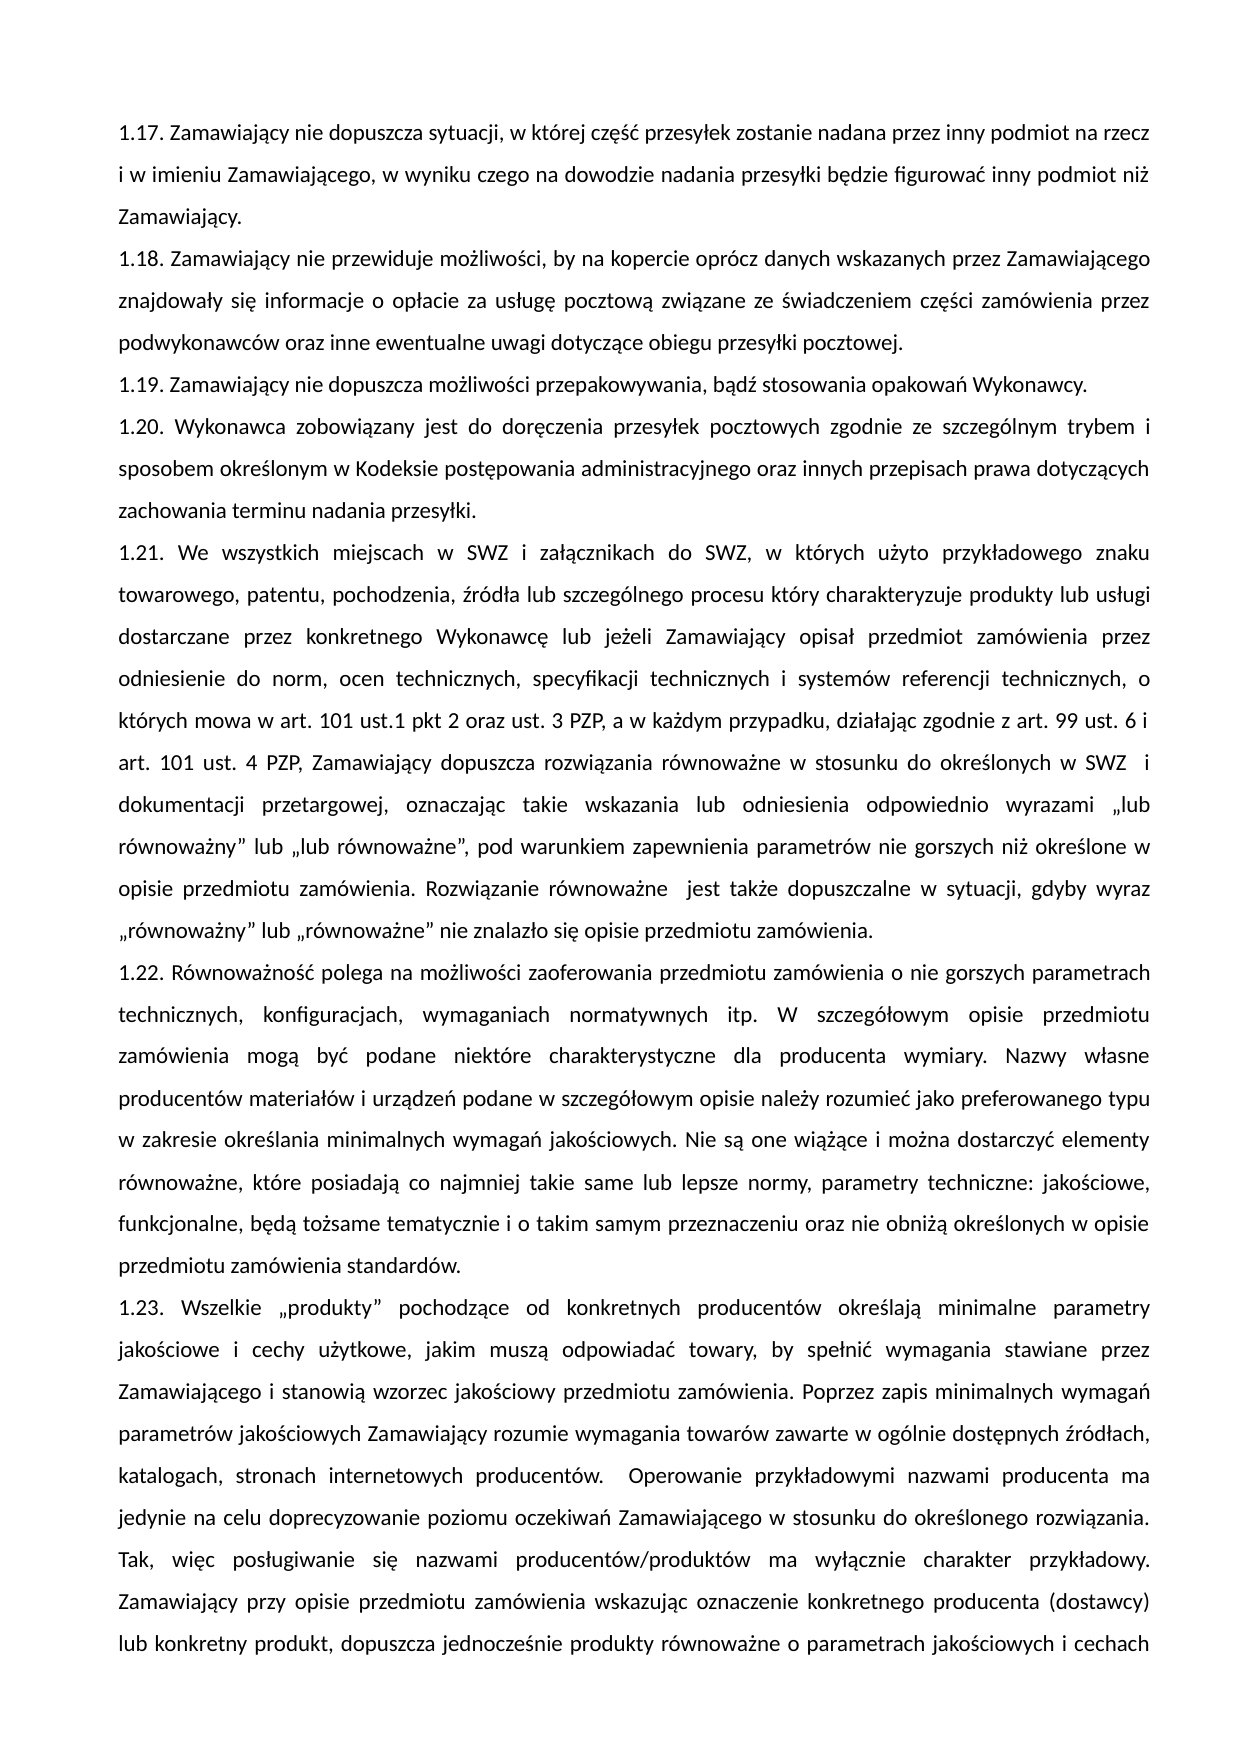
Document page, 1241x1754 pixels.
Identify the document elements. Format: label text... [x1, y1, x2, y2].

text 1.18. Zamawiający nie przewiduje możliwości, by na kopercie oprócz danych wskazanych przez Zamawiającego znajdowały się informacje o opłacie za usługę pocztową związane ze świadczeniem części zamówienia przez podwykonawców oraz inne ewentualne uwagi dotyczące obiegu przesyłki pocztowej. [118, 244, 1152, 356]
text 1.19. Zamawiający nie dopuszcza możliwości przepakowywania, bądź stosowania opakowań Wykonawcy. [118, 370, 1152, 398]
text 1.17. Zamawiający nie dopuszcza sytuacji, w której część przesyłek zostanie nadana przez inny podmiot na rzecz i w imieniu Zamawiającego, w wyniku czego na dowodzie nadania przesyłki będzie figurować inny podmiot niż Zamawiający. [118, 118, 1152, 230]
text 1.23. Wszelkie „produkty” pochodzące od konkretnych producentów określają minimalne parametry jakościowe i cechy użytkowe, jakim muszą odpowiadać towary, by spełnić wymagania stawiane przez Zamawiającego i stanowią wzorzec jakościowy przedmiotu zamówienia. Poprzez zapis minimalnych wymagań parametrów jakościowych Zamawiający rozumie wymagania towarów zawarte w ogólnie dostępnych źródłach, katalogach, stronach internetowych producentów. Operowanie przykładowymi nazwami producenta ma jedynie na celu doprecyzowanie poziomu oczekiwań Zamawiającego w stosunku do określonego rozwiązania. Tak, więc posługiwanie się nazwami producentów/produktów ma wyłącznie charakter przykładowy. Zamawiający przy opisie przedmiotu zamówienia wskazując oznaczenie konkretnego producenta (dostawcy) lub konkretny produkt, dopuszcza jednocześnie produkty równoważne o parametrach jakościowych i cechach [118, 1293, 1152, 1657]
text 1.20. Wykonawca zobowiązany jest do doręczenia przesyłek pocztowych zgodnie ze szczególnym trybem i sposobem określonym w Kodeksie postępowania administracyjnego oraz innych przepisach prawa dotyczących zachowania terminu nadania przesyłki. [118, 412, 1152, 524]
text 1.22. Równoważność polega na możliwości zaoferowania przedmiotu zamówienia o nie gorszych parametrach technicznych, konfiguracjach, wymaganiach normatywnych itp. W szczegółowym opisie przedmiotu zamówienia mogą być podane niektóre charakterystyczne dla producenta wymiary. Nazwy własne producentów materiałów i urządzeń podane w szczegółowym opisie należy rozumieć jako preferowanego typu w zakresie określania minimalnych wymagań jakościowych. Nie są one wiążące i można dostarczyć elementy równoważne, które posiadają co najmniej takie same lub lepsze normy, parametry techniczne: jakościowe, funkcjonalne, będą tożsame tematycznie i o takim samym przeznaczeniu oraz nie obniżą określonych w opisie przedmiotu zamówienia standardów. [118, 958, 1152, 1279]
text 1.21. We wszystkich miejscach w SWZ i załącznikach do SWZ, w których użyto przykładowego znaku towarowego, patentu, pochodzenia, źródła lub szczególnego procesu który charakteryzuje produkty lub usługi dostarczane przez konkretnego Wykonawcę lub jeżeli Zamawiający opisał przedmiot zamówienia przez odniesienie do norm, ocen technicznych, specyfikacji technicznych i systemów referencji technicznych, o których mowa w art. 101 ust.1 pkt 2 oraz ust. 3 PZP, a w każdym przypadku, działając zgodnie z art. 99 ust. 6 i art. 101 ust. 4 PZP, Zamawiający dopuszcza rozwiązania równoważne w stosunku do określonych w SWZ i dokumentacji przetargowej, oznaczając takie wskazania lub odniesienia odpowiednio wyrazami „lub równoważny” lub „lub równoważne”, pod warunkiem zapewnienia parametrów nie gorszych niż określone w opisie przedmiotu zamówienia. Rozwiązanie równoważne jest także dopuszczalne w sytuacji, gdyby wyraz „równoważny” lub „równoważne” nie znalazło się opisie przedmiotu zamówienia. [118, 538, 1152, 944]
